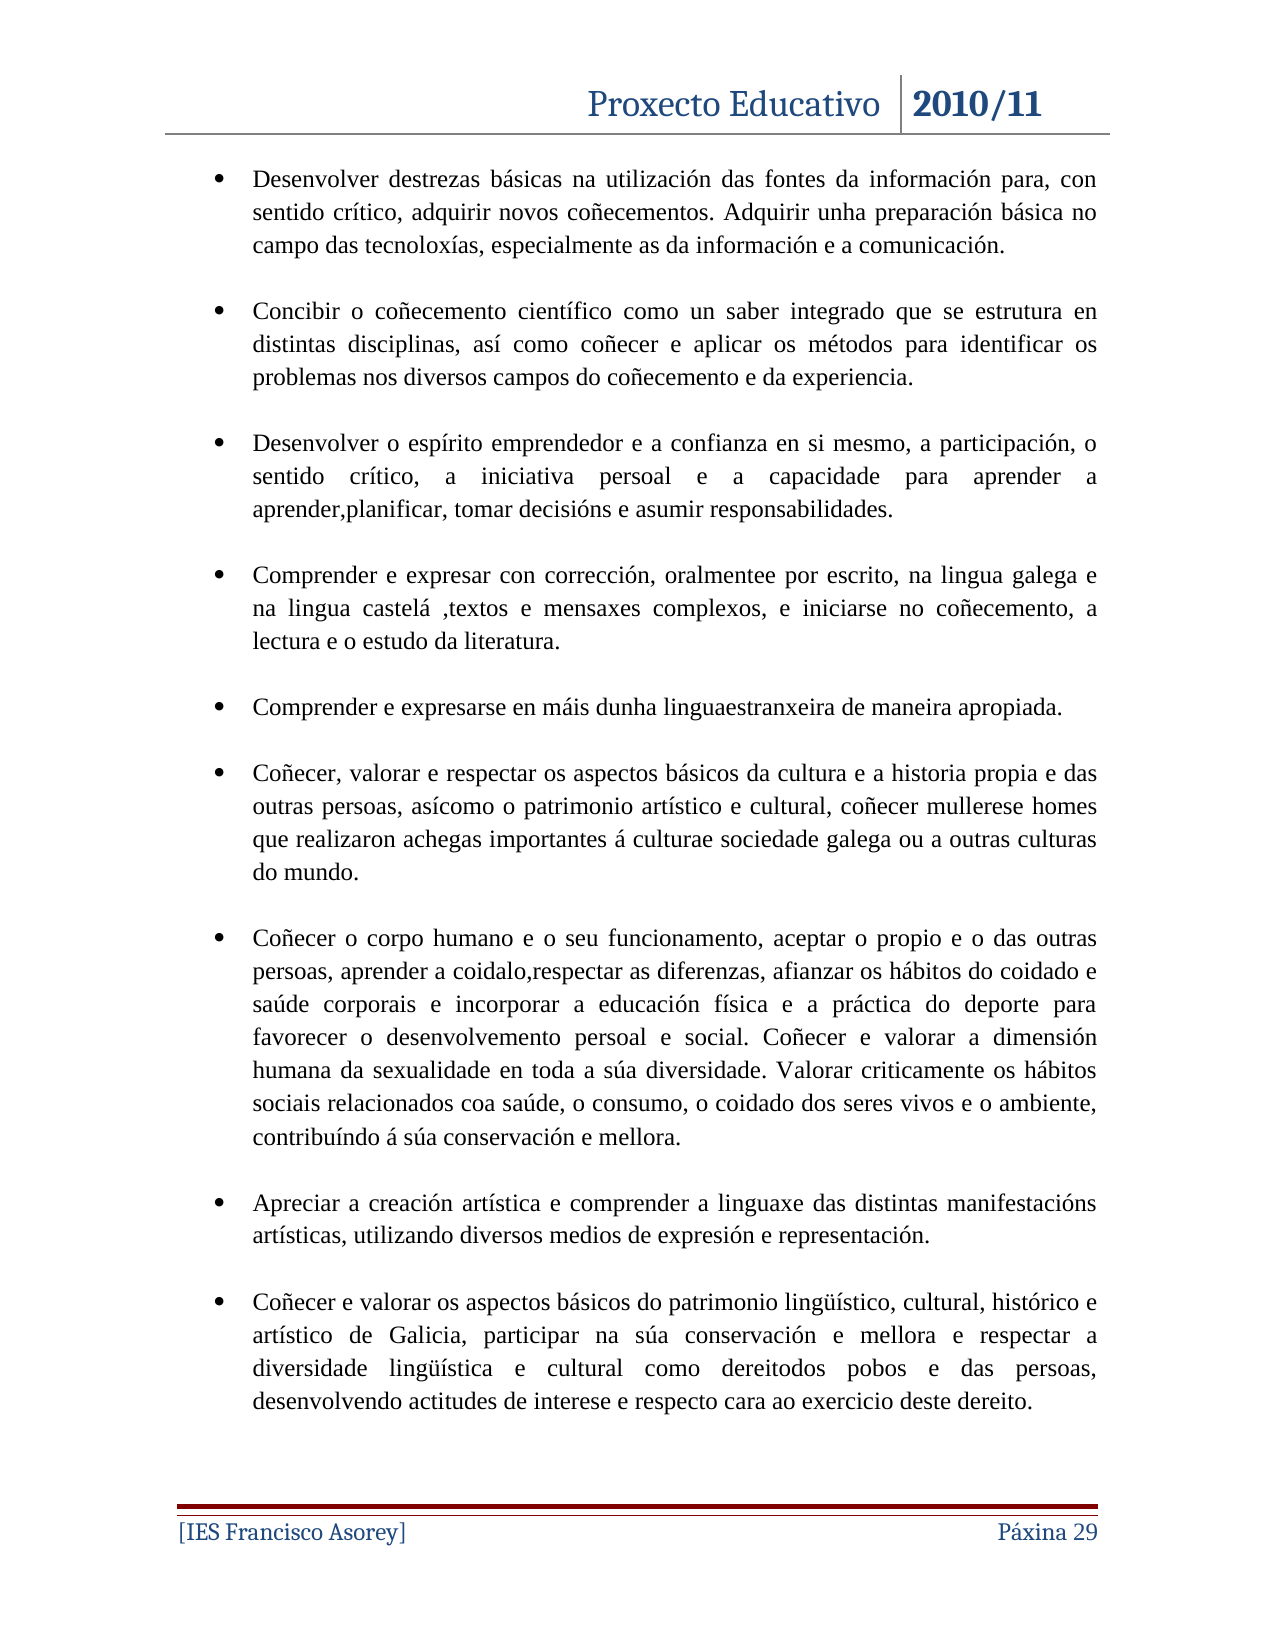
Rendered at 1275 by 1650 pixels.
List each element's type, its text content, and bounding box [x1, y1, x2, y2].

list Coñecer o corpo humano e o seu funcionamento, aceptar o propio e o das outras persoas, aprender a coidalo,respectar as diferenzas, afianzar os hábitos do coidado e saúde corporais e incorporar a educación física e a práctica do deporte para favorecer o desenvolvemento persoal e social. Coñecer e valorar a dimensión humana da sexualidade en toda a súa diversidade. Valorar criticamente os hábitos sociais relacionados coa saúde, o consumo, o coidado dos seres vivos e o ambiente, contribuíndo á súa conservación e mellora. [215, 923, 1098, 1150]
list Desenvolver destrezas básicas na utilización das fontes da información para, con sentido crítico, adquirir novos coñecementos. Adquirir unha preparación básica no campo das tecnoloxías, especialmente as da información e a comunicación. [215, 164, 1098, 259]
list Apreciar a creación artística e comprender a linguaxe das distintas manifestacións artísticas, utilizando diversos medios de expresión e representación. [215, 1188, 1098, 1249]
list Comprender e expresarse en máis dunha linguaestranxeira de maneira apropiada. [215, 692, 1098, 721]
list Desenvolver o espírito emprendedor e a confianza en si mesmo, a participación, o sentido crítico, a iniciativa persoal e a capacidade para aprender a aprender,planificar, tomar decisións e asumir responsabilidades. [215, 428, 1098, 523]
list Comprender e expresar con corrección, oralmentee por escrito, na lingua galega e na lingua castelá ,textos e mensaxes complexos, e iniciarse no coñecemento, a lectura e o estudo da literatura. [215, 560, 1098, 655]
list Concibir o coñecemento científico como un saber integrado que se estrutura en distintas disciplinas, así como coñecer e aplicar os métodos para identificar os problemas nos diversos campos do coñecemento e da experiencia. [215, 296, 1098, 391]
list Coñecer, valorar e respectar os aspectos básicos da cultura e a historia propia e das outras persoas, asícomo o patrimonio artístico e cultural, coñecer mullerese homes que realizaron achegas importantes á culturae sociedade galega ou a outras culturas do mundo. [215, 758, 1098, 886]
list Coñecer e valorar os aspectos básicos do patrimonio lingüístico, cultural, histórico e artístico de Galicia, participar na súa conservación e mellora e respectar a diversidade lingüística e cultural como dereitodos pobos e das persoas, desenvolvendo actitudes de interese e respecto cara ao exercicio deste dereito. [215, 1287, 1098, 1414]
